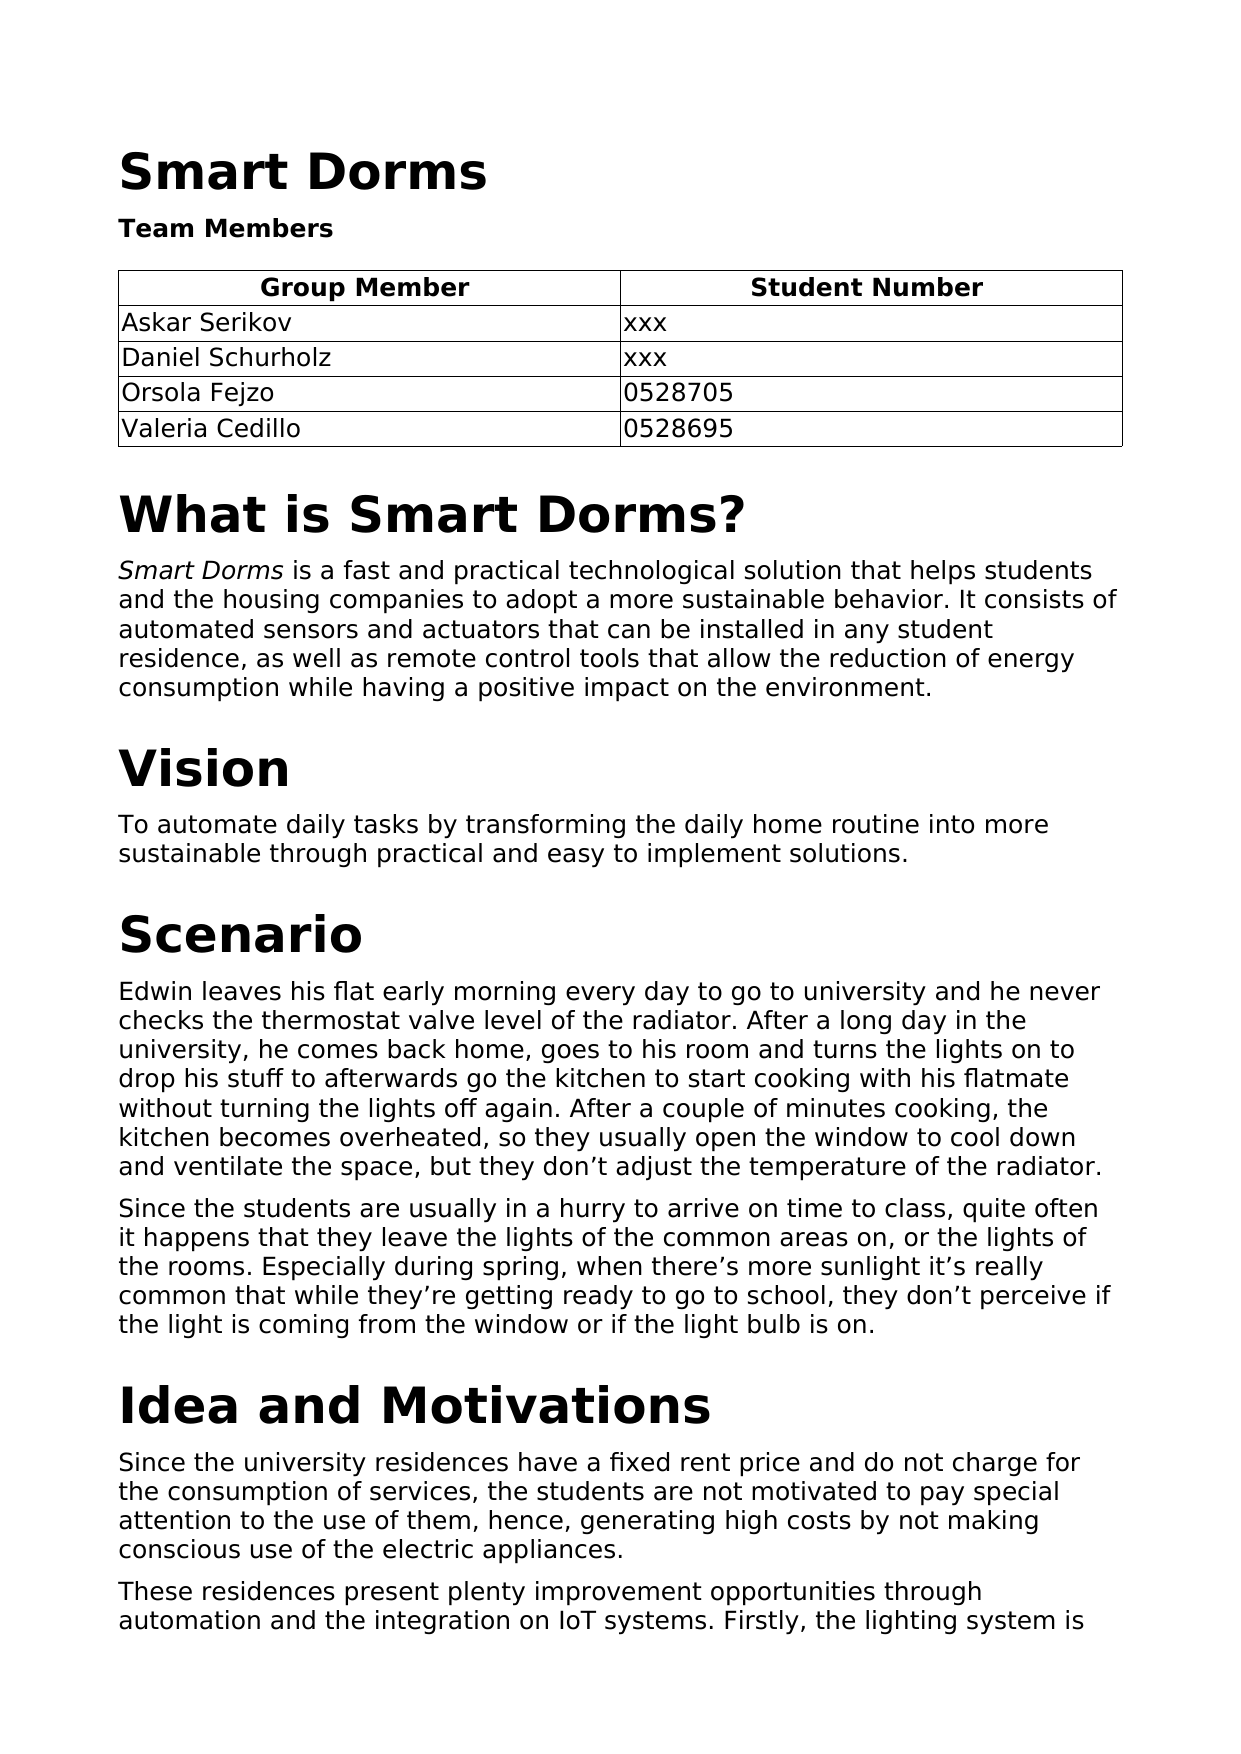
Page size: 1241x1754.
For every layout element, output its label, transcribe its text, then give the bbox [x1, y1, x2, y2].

table_cell 0528695 [621, 412, 1122, 446]
table_cell xxx [621, 306, 1122, 341]
text These residences present plenty improvement opportunities through automation and the integration on IoT systems. Firstly, the lighting system is [118, 1577, 1122, 1635]
subtitle Vision [118, 740, 1122, 798]
subtitle What is Smart Dorms? [118, 486, 1122, 544]
table_cell Valeria Cedillo [119, 412, 620, 446]
table_cell 0528705 [621, 377, 1122, 411]
table_header Group Member [119, 271, 620, 305]
text To automate daily tasks by transforming the daily home routine into more sustainable through practical and easy to implement solutions. [118, 811, 1122, 869]
subtitle Smart Dorms [118, 143, 1122, 201]
table_cell Orsola Fejzo [119, 377, 620, 411]
text Since the university residences have a fixed rent price and do not charge for the consumption of services, the students are not motivated to pay special attention to the use of them, hence, generating high costs by not making conscious use of the electric appliances. [118, 1448, 1122, 1564]
table_header Student Number [621, 271, 1122, 305]
text Since the students are usually in a hurry to arrive on time to class, quite often it happens that they leave the lights of the common areas on, or the lights of the rooms. Especially during spring, when there’s more sunlight it’s really common that while they’re getting ready to go to school, they don’t perceive if the light is coming from the window or if the light bulb is on. [118, 1194, 1122, 1339]
subtitle Scenario [118, 906, 1122, 964]
text Team Members [118, 214, 1122, 243]
text Smart Dorms is a fast and practical technological solution that helps students and the housing companies to adopt a more sustainable behavior. It consists of automated sensors and actuators that can be installed in any student residence, as well as remote control tools that allow the reduction of energy consumption while having a positive impact on the environment. [118, 556, 1122, 702]
text Edwin leaves his flat early morning every day to go to university and he never checks the thermostat valve level of the radiator. After a long day in the university, he comes back home, goes to his room and turns the lights on to drop his stuff to afterwards go the kitchen to start cooking with his flatmate without turning the lights off again. After a couple of minutes cooking, the kitchen becomes overheated, so they usually open the window to cool down and ventilate the space, but they don’t adjust the temperature of the radiator. [118, 977, 1122, 1181]
table_cell Daniel Schurholz [119, 342, 620, 376]
table_cell Askar Serikov [119, 306, 620, 341]
subtitle Idea and Motivations [118, 1377, 1122, 1435]
table_cell xxx [621, 342, 1122, 376]
